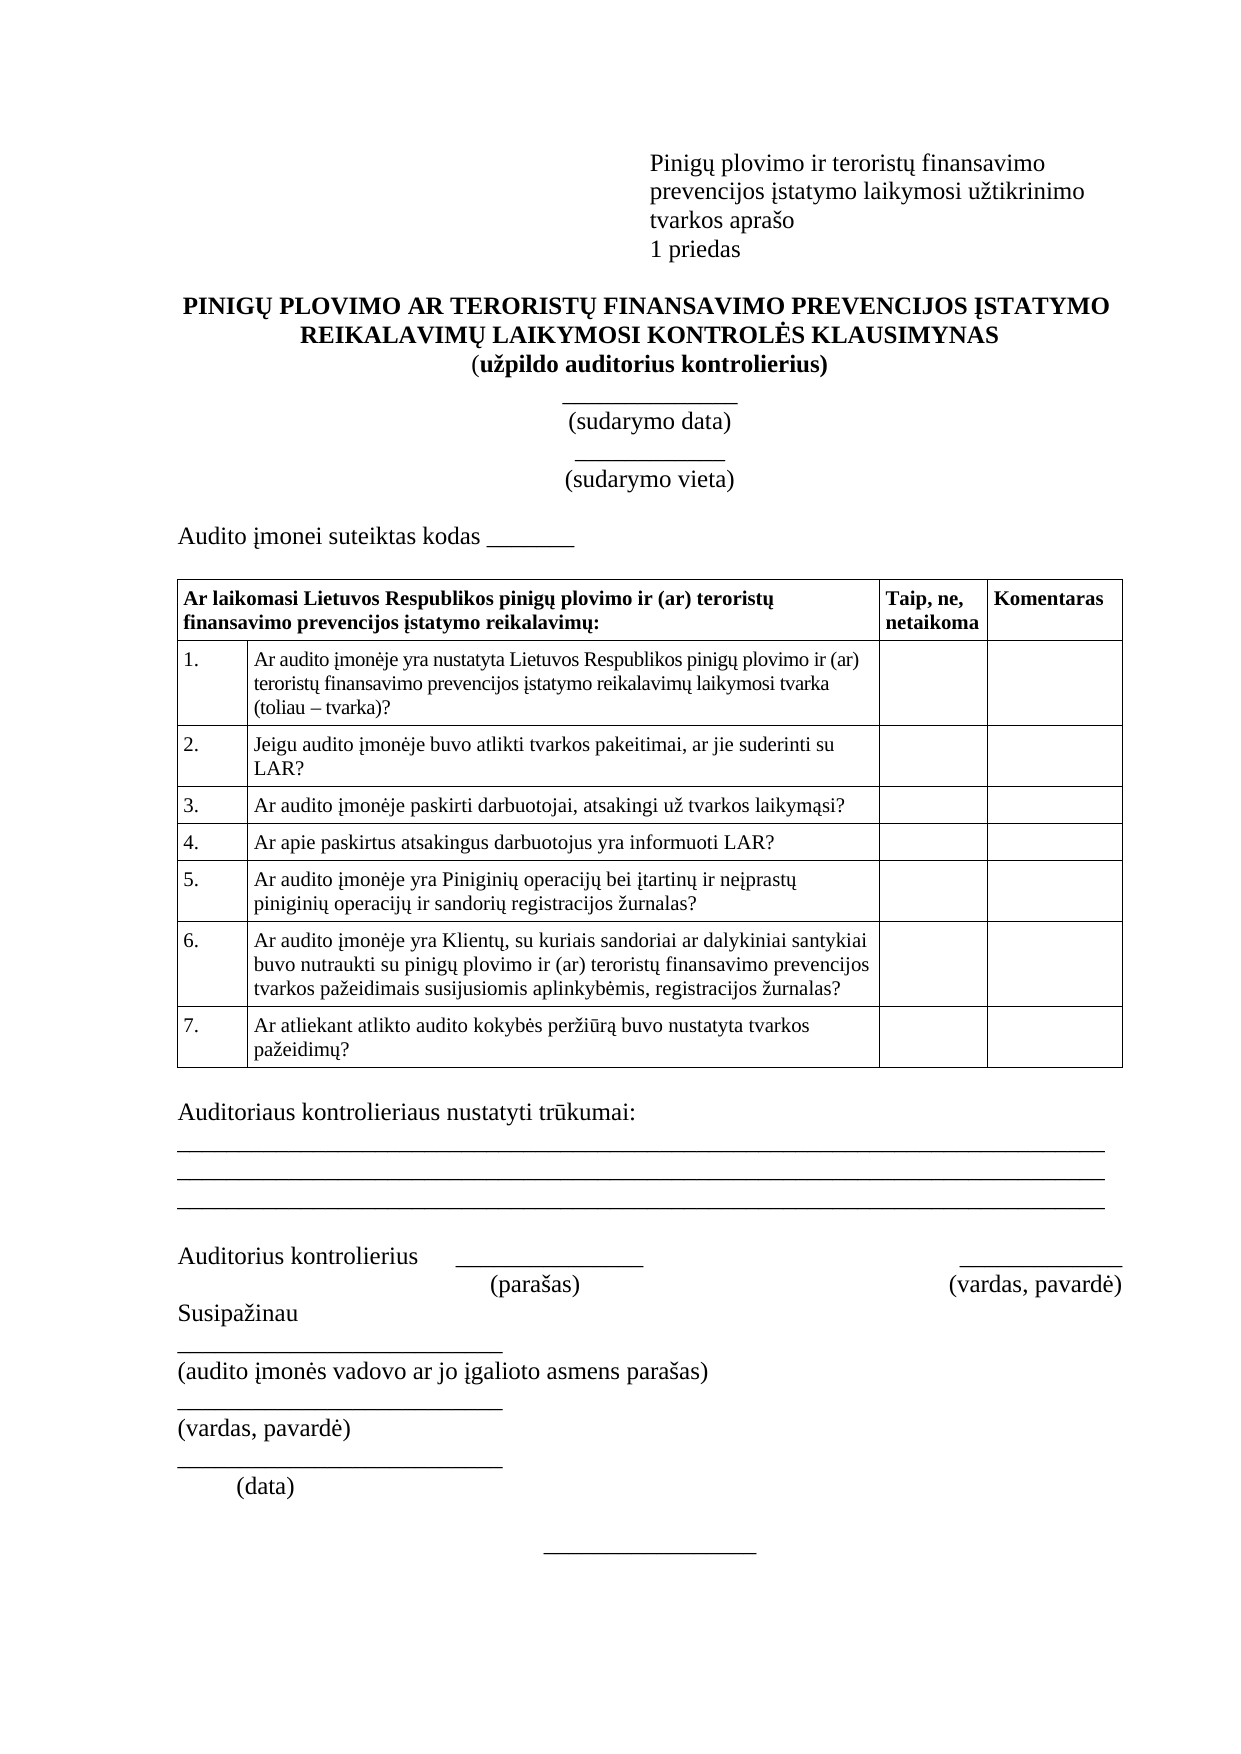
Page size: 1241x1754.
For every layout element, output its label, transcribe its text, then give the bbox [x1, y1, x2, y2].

text Audito įmonei suteiktas kodas _______ [177, 521, 1122, 550]
text ____________ [177, 435, 1122, 464]
text (sudarymo vieta) [177, 464, 1122, 493]
table_cell [988, 726, 1122, 786]
table_cell [880, 922, 987, 1006]
text (sudarymo data) [177, 406, 1122, 435]
table_cell [988, 641, 1122, 725]
table_cell 7. [178, 1007, 247, 1067]
table_cell Ar audito įmonėje yra Klientų, su kuriais sandoriai ar dalykiniai santykiai buvo nutraukti su pinigų plovimo ir (ar) teroristų finansavimo prevencijos tvarkos pažeidimais susijusiomis aplinkybėmis, registracijos žurnalas? [248, 922, 879, 1006]
text Auditoriaus kontrolieriaus nustatyti trūkumai: [177, 1097, 1122, 1126]
table_cell [988, 922, 1122, 1006]
text ______________ [177, 378, 1122, 406]
table_cell Ar audito įmonėje yra Piniginių operacijų bei įtartinų ir neįprastų piniginių operacijų ir sandorių registracijos žurnalas? [248, 861, 879, 921]
table_cell Ar atliekant atlikto audito kokybės peržiūrą buvo nustatyta tvarkos pažeidimų? [248, 1007, 879, 1067]
text Auditorius kontrolierius _______________ _____________ [177, 1241, 1122, 1269]
table_cell Ar audito įmonėje paskirti darbuotojai, atsakingi už tvarkos laikymąsi? [248, 787, 879, 823]
table_header Komentaras [988, 580, 1122, 640]
table_cell 2. [178, 726, 247, 786]
text __________________________ [177, 1384, 1122, 1413]
table_cell 1. [178, 641, 247, 725]
text (vardas, pavardė) [177, 1413, 1122, 1442]
text (audito įmonės vadovo ar jo įgalioto asmens parašas) [177, 1356, 1122, 1384]
table_header Taip, ne, netaikoma [880, 580, 987, 640]
text _________________ [177, 1528, 1122, 1557]
text tvarkos aprašo [649, 205, 1122, 234]
text REIKALAVIMŲ LAIKYMOSI KONTROLĖS KLAUSIMYNAS [177, 320, 1122, 349]
text (data) [177, 1471, 1122, 1499]
table_cell Jeigu audito įmonėje buvo atlikti tvarkos pakeitimai, ar jie suderinti su LAR? [248, 726, 879, 786]
table_cell Ar audito įmonėje yra nustatyta Lietuvos Respublikos pinigų plovimo ir (ar) teroristų finansavimo prevencijos įstatymo reikalavimų laikymosi tvarka (toliau – tvarka)? [248, 641, 879, 725]
text (užpildo auditorius kontrolierius) [177, 349, 1122, 378]
text Susipažinau [177, 1298, 1122, 1327]
table_header Ar laikomasi Lietuvos Respublikos pinigų plovimo ir (ar) teroristų finansavimo prevencijos įstatymo reikalavimų: [178, 580, 879, 640]
table_cell Ar apie paskirtus atsakingus darbuotojus yra informuoti LAR? [248, 824, 879, 860]
table_cell [880, 1007, 987, 1067]
text (parašas) (vardas, pavardė) [177, 1269, 1122, 1298]
table_cell [988, 787, 1122, 823]
table_cell [988, 824, 1122, 860]
text __________________________ [177, 1442, 1122, 1471]
text PINIGŲ PLOVIMO AR TERORISTŲ FINANSAVIMO PREVENCIJOS ĮSTATYMO [177, 291, 1122, 320]
table_cell [988, 861, 1122, 921]
text prevencijos įstatymo laikymosi užtikrinimo [649, 176, 1122, 205]
table_cell 6. [178, 922, 247, 1006]
text __________________________ [177, 1327, 1122, 1356]
text 1 priedas [649, 234, 1122, 263]
table_cell [988, 1007, 1122, 1067]
table_cell [880, 641, 987, 725]
table_cell [880, 787, 987, 823]
table_cell 3. [178, 787, 247, 823]
table_cell [880, 726, 987, 786]
table_cell [880, 861, 987, 921]
text Pinigų plovimo ir teroristų finansavimo [649, 148, 1122, 176]
table_cell 4. [178, 824, 247, 860]
table_cell 5. [178, 861, 247, 921]
table_cell [880, 824, 987, 860]
